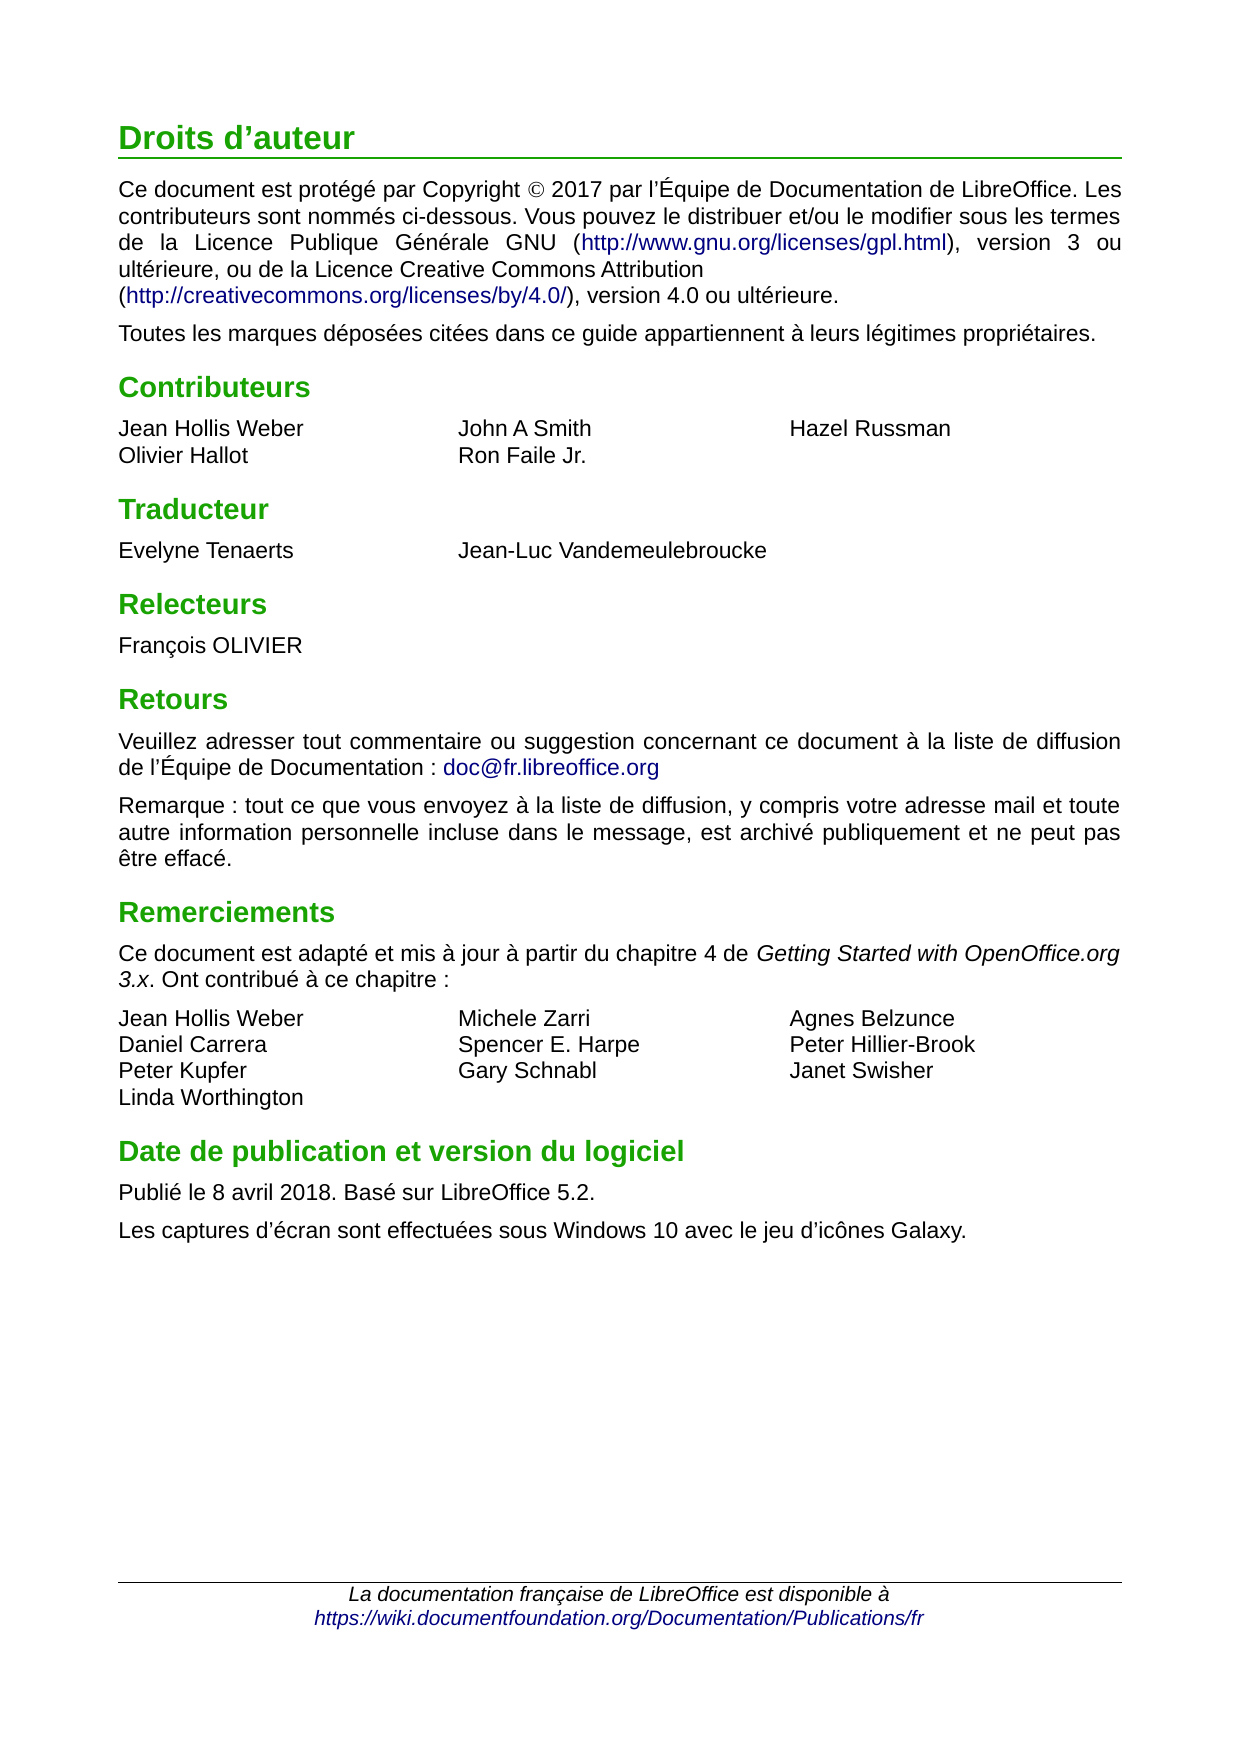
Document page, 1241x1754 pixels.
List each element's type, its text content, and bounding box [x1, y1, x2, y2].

table_cell [789, 1084, 1122, 1110]
table_header [458, 632, 789, 659]
subtitle Retours [118, 682, 1122, 716]
table_cell Linda Worthington [118, 1084, 458, 1110]
table_header John A Smith [458, 415, 789, 442]
table_cell Spencer E. Harpe [458, 1031, 789, 1057]
table_cell [458, 1084, 789, 1110]
subtitle Droits d’auteur [118, 118, 1122, 157]
table_cell Janet Swisher [789, 1057, 1122, 1084]
table_header [789, 537, 1122, 563]
table_cell Olivier Hallot [118, 442, 458, 468]
table_cell Daniel Carrera [118, 1031, 458, 1057]
table_cell Ron Faile Jr. [458, 442, 789, 468]
table_header François OLIVIER [118, 632, 458, 659]
table_header [789, 632, 1122, 659]
text Toutes les marques déposées citées dans ce guide appartiennent à leurs légitimes propriétaires. [118, 320, 1122, 346]
table_header Agnes Belzunce [789, 1005, 1122, 1031]
subtitle Contributeurs [118, 370, 1122, 403]
table_header Jean-Luc Vandemeulebroucke [458, 537, 789, 563]
subtitle Remerciements [118, 895, 1122, 928]
table_header Michele Zarri [458, 1005, 789, 1031]
text Ce document est protégé par Copyright © 2017 par l’Équipe de Documentation de LibreOffice. Les contributeurs sont nommés ci-dessous. Vous pouvez le distribuer et/ou le modifier sous les termes de la Licence Publique Générale GNU (http://www.gnu.org/licenses/gpl.html), version 3 ou ultérieure, ou de la Licence Creative Commons Attribution (http://creativecommons.org/licenses/by/4.0/), version 4.0 ou ultérieure. [118, 176, 1122, 308]
text Remarque : tout ce que vous envoyez à la liste de diffusion, y compris votre adresse mail et toute autre information personnelle incluse dans le message, est archivé publiquement et ne peut pas être effacé. [118, 792, 1122, 871]
table_header Evelyne Tenaerts [118, 537, 458, 563]
subtitle Relecteurs [118, 587, 1122, 621]
table_cell Peter Hillier-Brook [789, 1031, 1122, 1057]
table_header Jean Hollis Weber [118, 1005, 458, 1031]
table_header Hazel Russman [789, 415, 1122, 442]
text Ce document est adapté et mis à jour à partir du chapitre 4 de Getting Started with OpenOffice.org 3.x. Ont contribué à ce chapitre : [118, 940, 1122, 993]
table_header Jean Hollis Weber [118, 415, 458, 442]
subtitle Traducteur [118, 492, 1122, 525]
text Veuillez adresser tout commentaire ou suggestion concernant ce document à la liste de diffusion de l’Équipe de Documentation : doc@fr.libreoffice.org [118, 728, 1122, 780]
subtitle Date de publication et version du logiciel [118, 1134, 1122, 1167]
text Les captures d’écran sont effectuées sous Windows 10 avec le jeu d’icônes Galaxy. [118, 1217, 1122, 1243]
text Publié le 8 avril 2018. Basé sur LibreOffice 5.2. [118, 1179, 1122, 1205]
table_cell [789, 442, 1122, 468]
table_cell Gary Schnabl [458, 1057, 789, 1084]
table_cell Peter Kupfer [118, 1057, 458, 1084]
